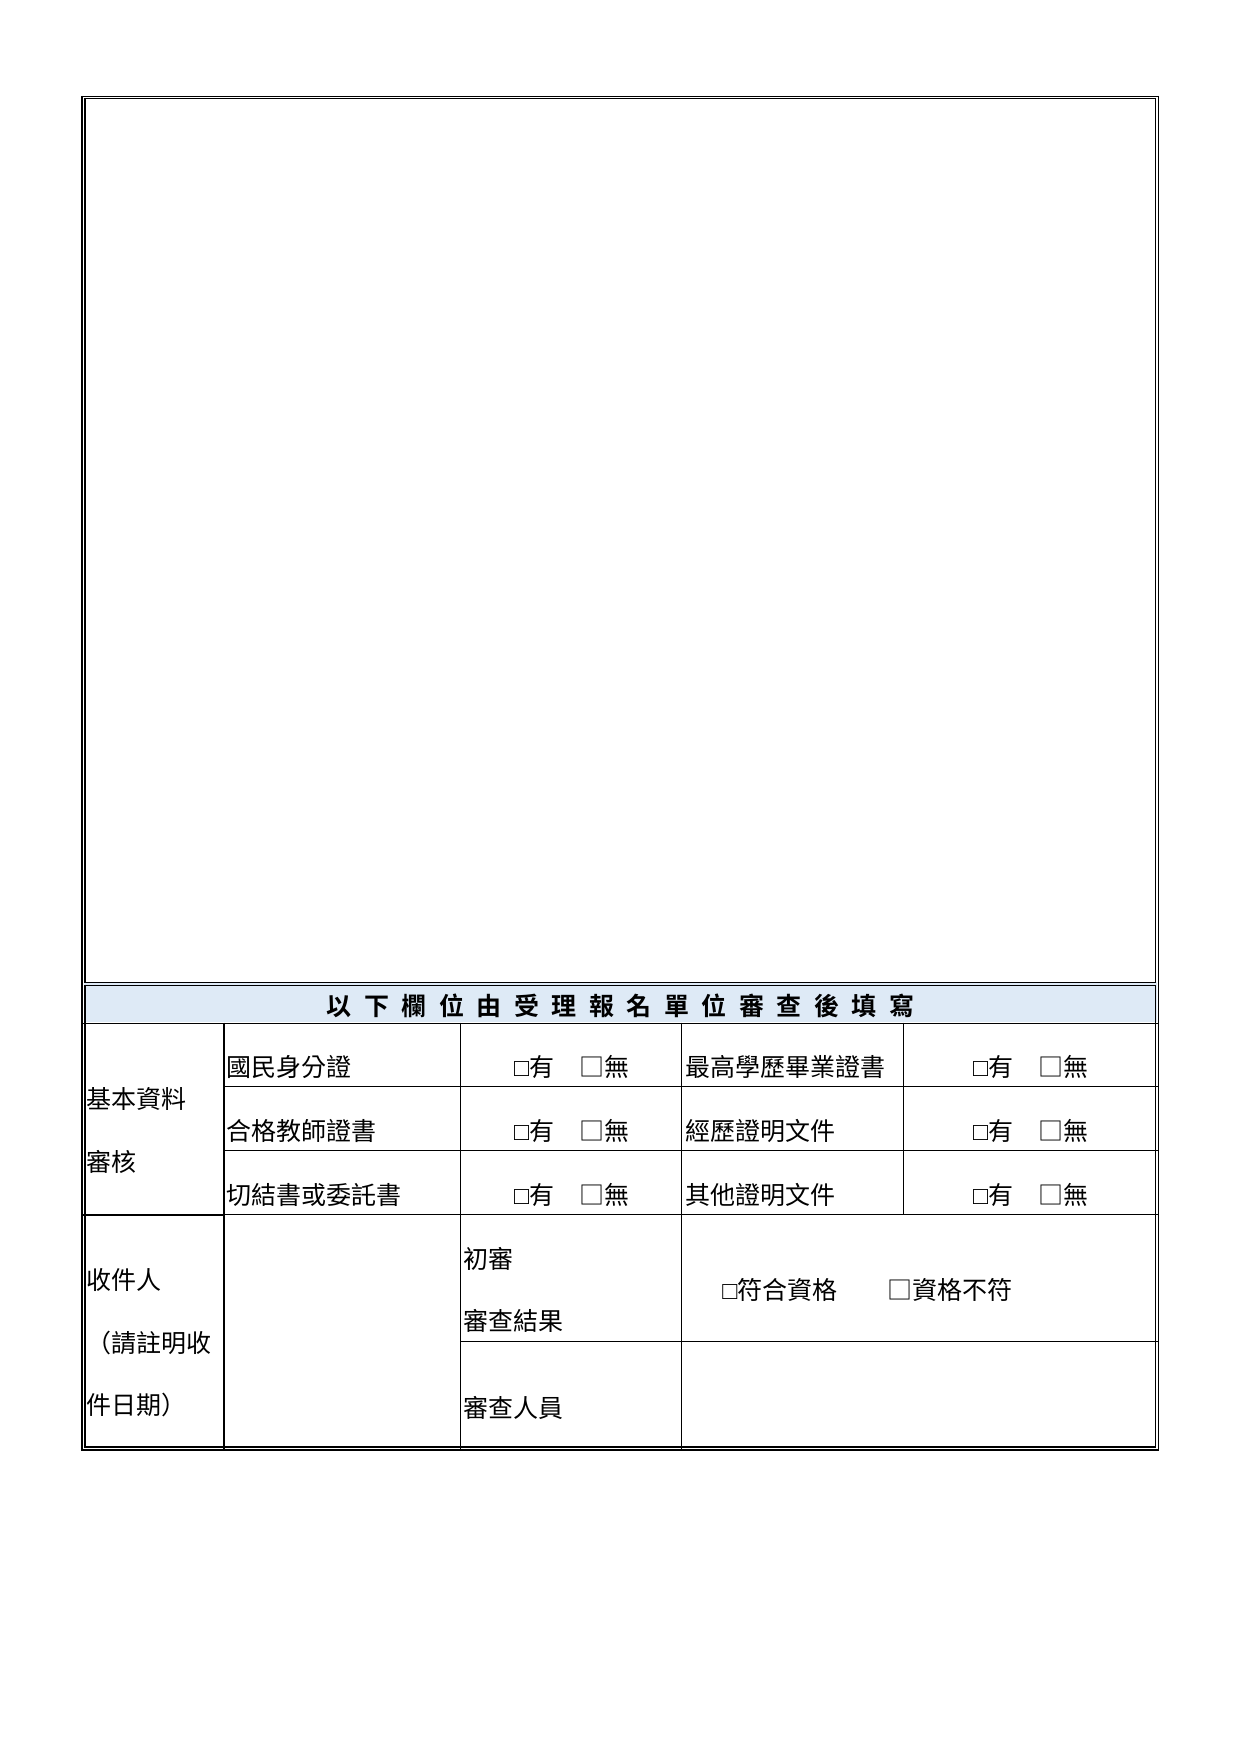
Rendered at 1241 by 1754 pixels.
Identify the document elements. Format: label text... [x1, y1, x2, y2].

table_cell □符合資格 □資格不符 [682, 1215, 1155, 1341]
table_cell [682, 1342, 1155, 1446]
table_cell □有 □無 [904, 1087, 1155, 1150]
table_cell 審查人員 [461, 1342, 681, 1446]
table_cell 初審 審查結果 [461, 1215, 681, 1341]
table_cell □有 □無 [904, 1151, 1155, 1214]
table_cell 最高學歷畢業證書 [682, 1024, 903, 1086]
table_cell 合格教師證書 [225, 1087, 460, 1150]
table_cell 切結書或委託書 [225, 1151, 460, 1214]
table_cell 基本資料 審核 [86, 1024, 223, 1214]
table_cell □有 □無 [461, 1151, 681, 1214]
table_cell 經歷證明文件 [682, 1087, 903, 1150]
table_cell [225, 1215, 460, 1446]
table_cell 國民身分證 [225, 1024, 460, 1086]
table_cell □有 □無 [461, 1024, 681, 1086]
table_cell 收件人 （請註明收件日期） [86, 1216, 223, 1446]
table_cell □有 □無 [904, 1024, 1155, 1086]
table_cell [86, 99, 1155, 982]
table_cell 其他證明文件 [682, 1151, 903, 1214]
table_cell □有 □無 [461, 1087, 681, 1150]
table_cell 以 下 欄 位 由 受 理 報 名 單 位 審 查 後 填 寫 [86, 986, 1155, 1022]
